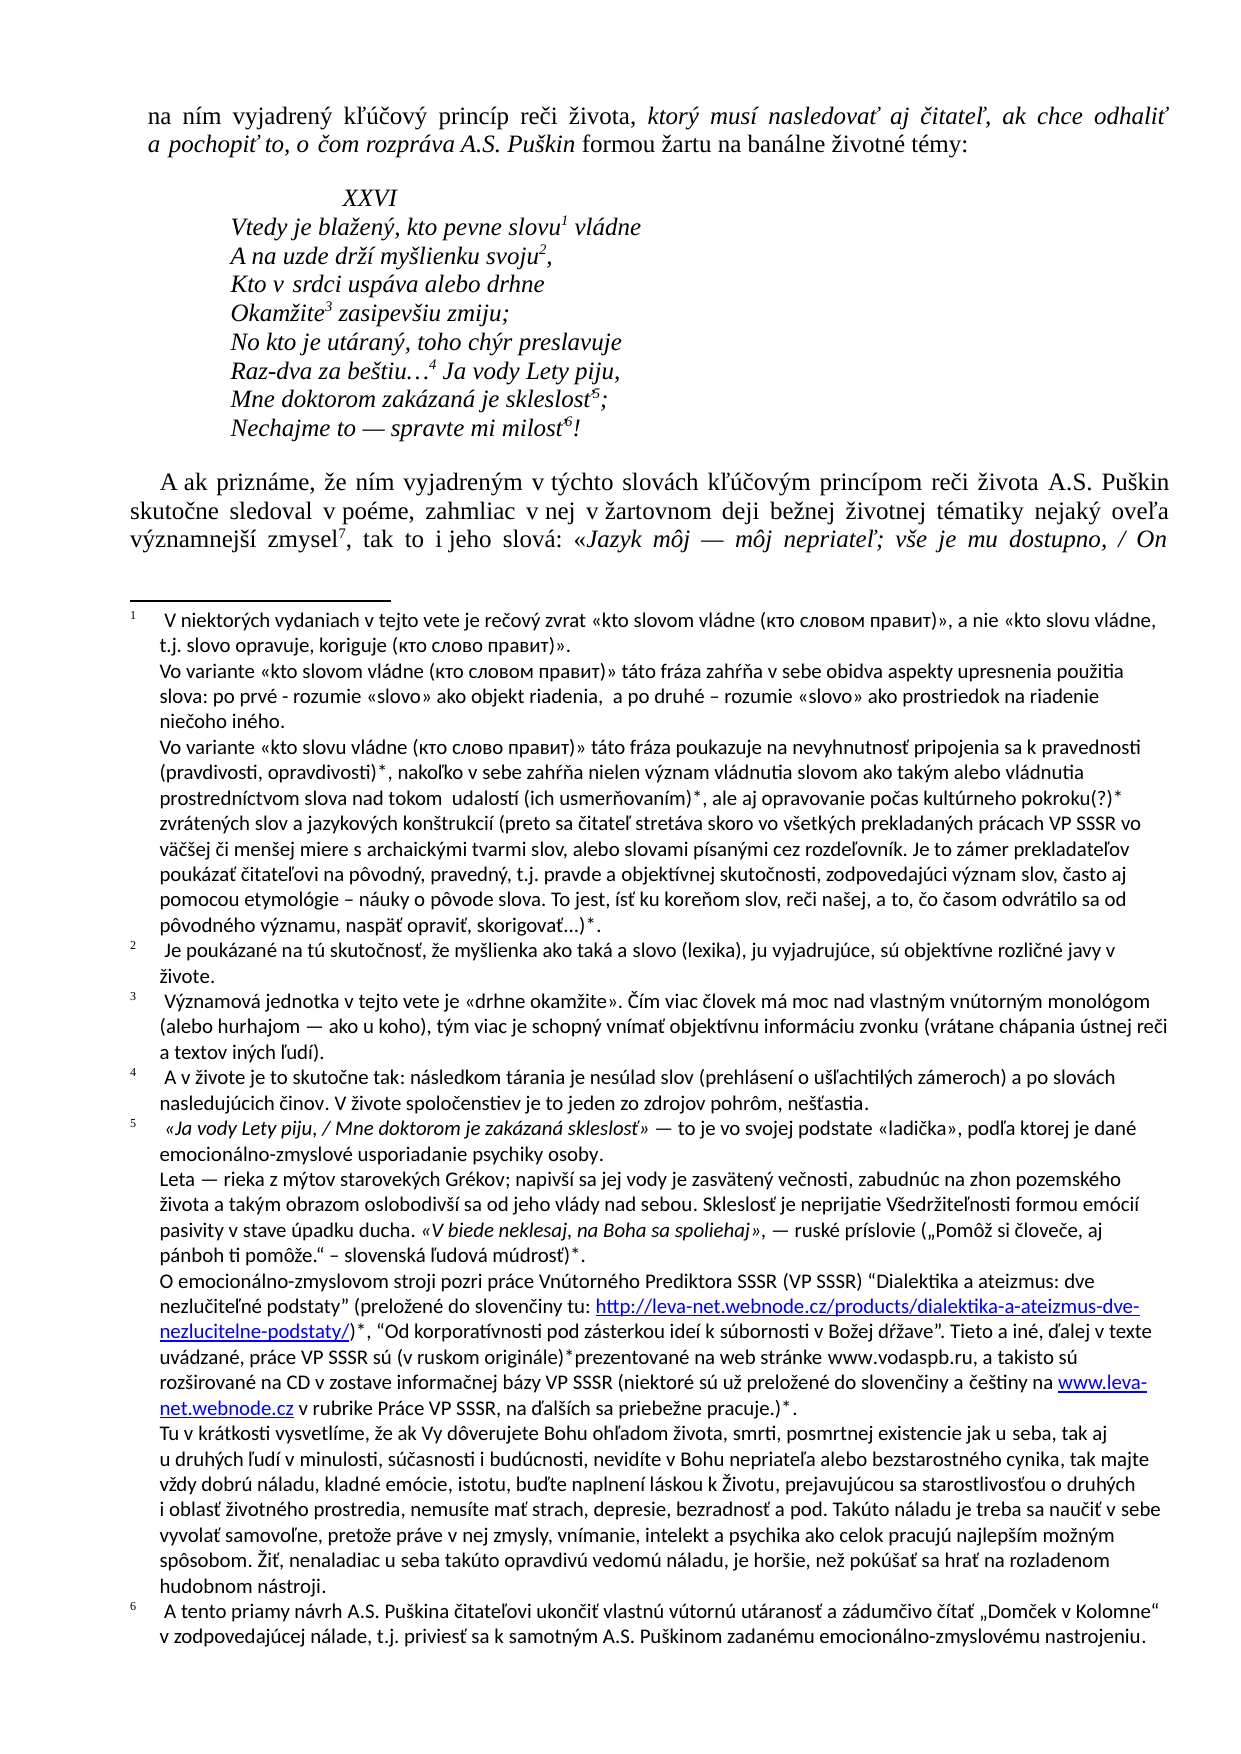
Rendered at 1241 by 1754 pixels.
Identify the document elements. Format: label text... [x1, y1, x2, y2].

text Vtedy je blažený, kto pevne slovu vládne A na uzde drží myšlienku svoju, Kto v srdci uspáva alebo drhne Okamžite zasipevšiu zmiju; No kto je utáraný, toho chýr preslavuje Raz-dva za beštiu… Ja vody Lety piju, Мne doktorom zakázaná je skleslosť; Nechajme to — spravte mi milosť! [230, 212, 1169, 442]
text A ak priznáme, že ním vyjadreným v týchto slovách kľúčovým princípom reči života А.S. Puškin skutočne sledoval v poéme, zahmliac v nej v žartovnom deji bežnej životnej tématiky nejaký oveľa významnejší zmysel, tak to i jeho slová: «Jazyk môj — môj nepriateľ; vše je mu dostupno, / Оn [130, 467, 1169, 553]
text Je poukázané na tú skutočnosť, že myšlienka ako taká a slovo (lexika), ju vyjadrujúce, sú objektívne rozličné javy v živote. [130, 937, 1169, 988]
text XXVI [230, 183, 1169, 212]
text Leta — rieka z mýtov starovekých Grékov; napivší sa jej vody je zasvätený večnosti, zabudnúc na zhon pozemského života a takým obrazom oslobodivší sa od jeho vlády nad sebou. Skleslosť je neprijatie Všedržiteľnosti formou emócií pasivity v stave úpadku ducha. «V biede neklesaj, na Boha sa spoliehaj», — ruské príslovie („Pomôž si človeče, aj pánboh ti pomôže.“ – slovenská ľudová múdrosť)*. [130, 1166, 1169, 1268]
text V niektorých vydaniach v tejto vete je rečový zvrat «kto slovom vládne (кто словом правит)», а nie «kto slovu vládne, t.j. slovo opravuje, koriguje (кто слово правит)». [130, 607, 1169, 658]
list na ním vyjadrený kľúčový princíp reči života, ktorý musí nasledovať aj čitateľ, ak chce odhaliť a pochopiť to, o čom rozpráva A.S. Puškin formou žartu na banálne životné témy: [130, 101, 1169, 158]
text Tu v krátkosti vysvetlíme, že ak Vy dôverujete Bohu ohľadom života, smrti, posmrtnej existencie jak u seba, tak aj u druhých ľudí v minulosti, súčasnosti i budúcnosti, nevidíte v Bohu nepriateľa alebo bezstarostného cynika, tak majte vždy dobrú náladu, kladné emócie, istotu, buďte naplnení láskou k Životu, prejavujúcou sa starostlivosťou o druhých i oblasť životného prostredia, nemusíte mať strach, depresie, bezradnosť a pod. Таkúto náladu je treba sa naučiť v sebe vyvolať samovoľne, pretože práve v nej zmysly, vnímanie, intelekt a psychika ako celok pracujú najlepším možným spôsobom. Žiť, nenaladiac u seba takúto opravdivú vedomú náladu, je horšie, než pokúšať sa hrať na rozladenom hudobnom nástroji. [130, 1420, 1169, 1598]
text Vo variante «kto slovom vládne (кто словом правит)» táto fráza zahŕňa v sebe obidva aspekty upresnenia použitia slova: po prvé - rozumie «slovo» ako objekt riadenia, а po druhé – rozumie «slovo» ako prostriedok na riadenie niečoho iného. [130, 658, 1169, 734]
text Významová jednotka v tejto vete je «drhne okamžite». Čím viac človek má moc nad vlastným vnútorným monológom (alebo hurhajom — ako u koho), tým viac je schopný vnímať objektívnu informáciu zvonku (vrátane chápania ústnej reči a textov iných ľudí). [130, 988, 1169, 1064]
text А tento priamy návrh А.S. Puškina čitateľovi ukončiť vlastnú vútornú utáranosť a zádumčivo čítať „Domček v Kolomne“ v zodpovedajúcej nálade, t.j. priviesť sa k samotným A.S. Puškinom zadanému emocionálno-zmyslovému nastrojeniu. [130, 1598, 1169, 1649]
text «Ja vody Lety piju, / Мne doktorom je zakázaná skleslosť» — to je vo svojej podstate «ladička», podľa ktorej je dané emocionálno-zmyslové usporiadanie psychiky osoby. [130, 1115, 1169, 1166]
text A v živote je to skutočne tak: následkom tárania je nesúlad slov (prehlásení o ušľachtilých zámeroch) a po slovách nasledujúcich činov. V živote spoločenstiev je to jeden zo zdrojov pohrôm, nešťastia. [130, 1064, 1169, 1115]
text Vo variante «kto slovu vládne (кто слово правит)» táto fráza poukazuje na nevyhnutnosť pripojenia sa k pravednosti (pravdivosti, opravdivosti)*, nakoľko v sebe zahŕňa nielen význam vládnutia slovom ako takým alebo vládnutia prostredníctvom slova nad tokom udalostí (ich usmerňovaním)*, ale aj opravovanie počas kultúrneho pokroku(?)* zvrátených slov a jazykových konštrukcií (preto sa čitateľ stretáva skoro vo všetkých prekladaných prácach VP SSSR vo väčšej či menšej miere s archaickými tvarmi slov, alebo slovami písanými cez rozdeľovník. Je to zámer prekladateľov poukázať čitateľovi na pôvodný, pravedný, t.j. pravde a objektívnej skutočnosti, zodpovedajúci význam slov, často aj pomocou etymológie – náuky o pôvode slova. To jest, ísť ku koreňom slov, reči našej, a to, čo časom odvrátilo sa od pôvodného významu, naspäť opraviť, skorigovať...)*. [130, 734, 1169, 937]
text О emocionálno-zmyslovom stroji pozri práce Vnútorného Prediktora SSSR (VP SSSR) “Dialektika a ateizmus: dve nezlučiteľné podstaty” (preložené do slovenčiny tu: http://leva-net.webnode.cz/products/dialektika-a-ateizmus-dve-nezlucitelne-podstaty/)*, “Оd korporatívnosti pod zásterkou ideí k súbornosti v Božej dŕžave”. Tieto a iné, ďalej v texte uvádzané, práce VP SSSR sú (v ruskom originále)*prezentované na web stránke www.vodaspb.ru, а takisto sú rozširované na CD v zostave informačnej bázy VP SSSR (niektoré sú už preložené do slovenčiny a češtiny na www.leva-net.webnode.cz v rubrike Práce VP SSSR, na ďalších sa priebežne pracuje.)*. [130, 1268, 1169, 1420]
